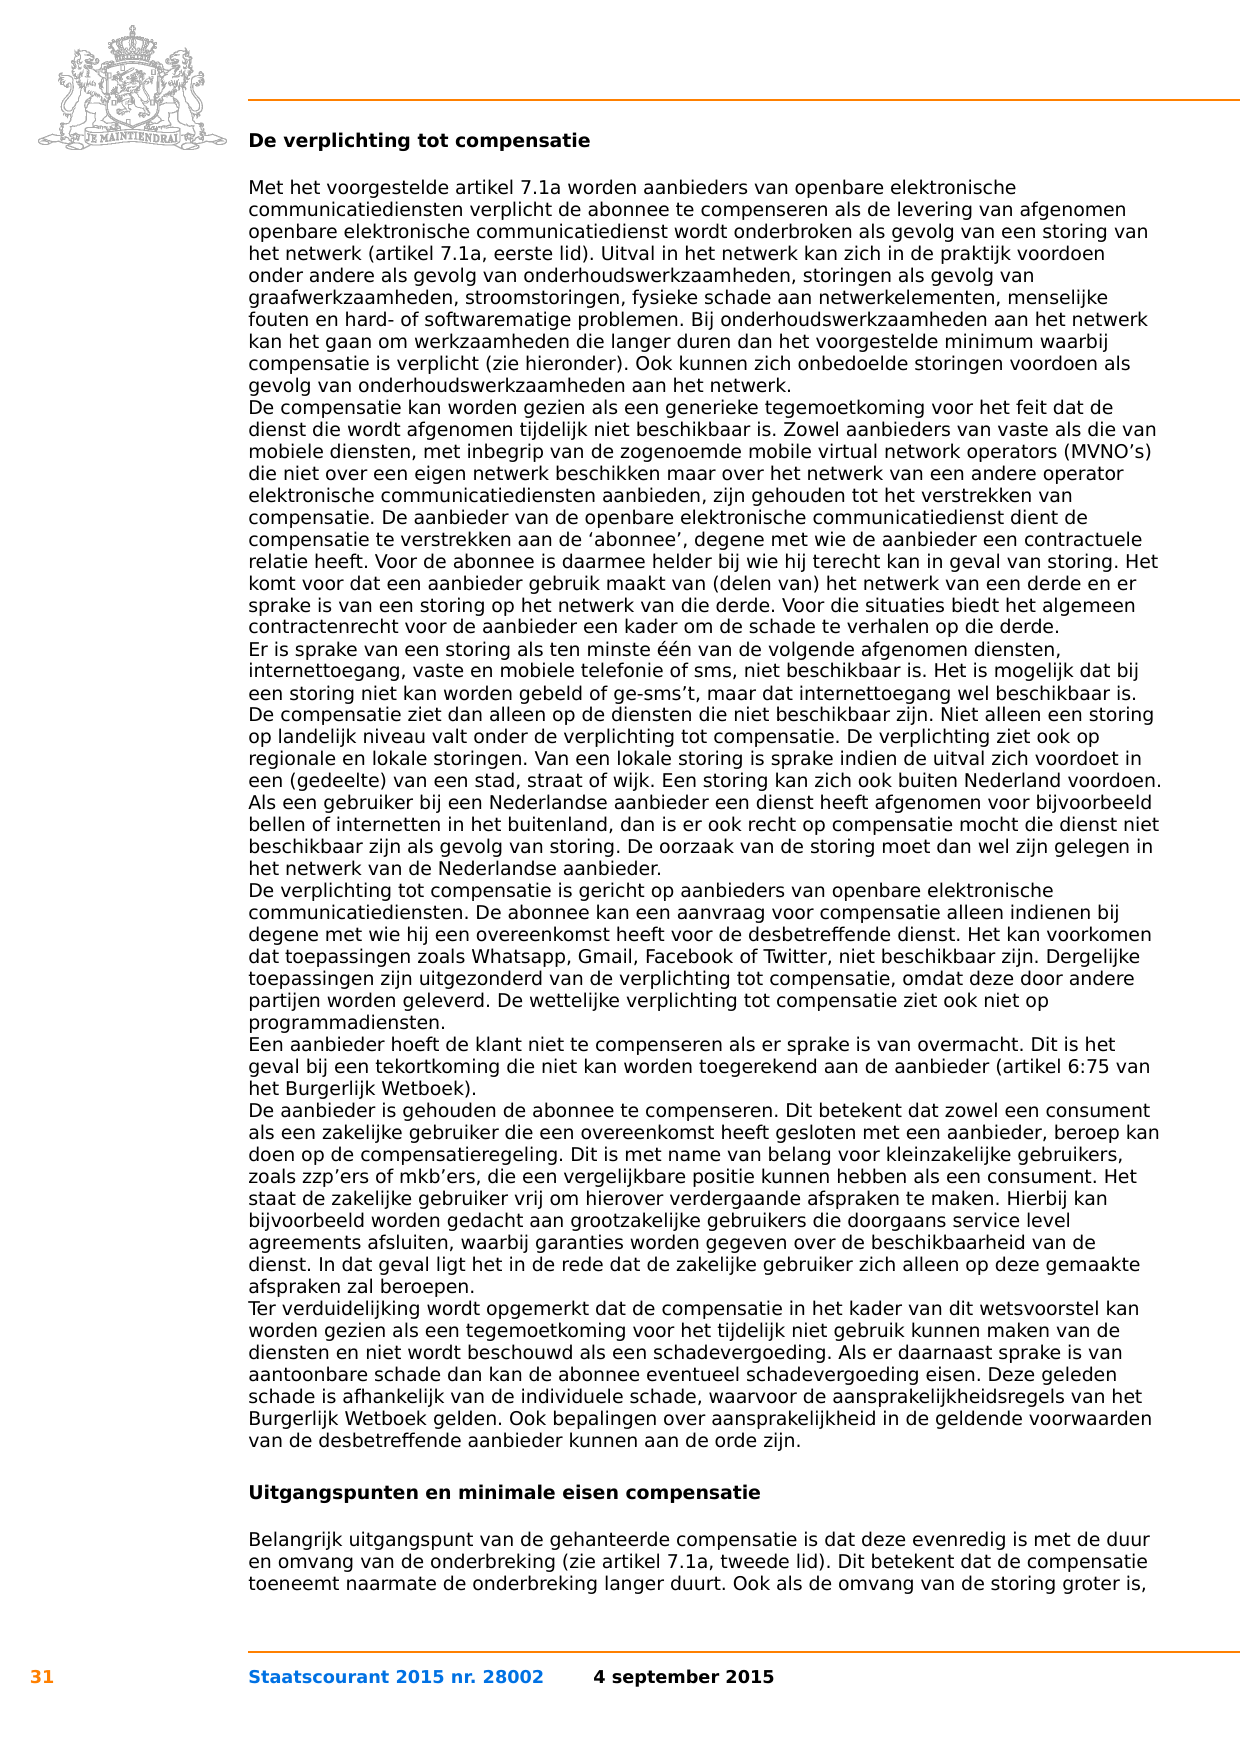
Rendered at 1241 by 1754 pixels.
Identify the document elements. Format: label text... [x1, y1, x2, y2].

text Met het voorgestelde artikel 7.1a worden aanbieders van openbare elektronische communicatiediensten verplicht de abonnee te compenseren als de levering van afgenomen openbare elektronische communicatiedienst wordt onderbroken als gevolg van een storing van het netwerk (artikel 7.1a, eerste lid). Uitval in het netwerk kan zich in de praktijk voordoen onder andere als gevolg van onderhoudswerkzaamheden, storingen als gevolg van graafwerkzaamheden, stroomstoringen, fysieke schade aan netwerkelementen, menselijke fouten en hard- of softwarematige problemen. Bij onderhoudswerkzaamheden aan het netwerk kan het gaan om werkzaamheden die langer duren dan het voorgestelde minimum waarbij compensatie is verplicht (zie hieronder). Ook kunnen zich onbedoelde storingen voordoen als gevolg van onderhoudswerkzaamheden aan het netwerk. [248, 177, 1163, 397]
subtitle De verplichting tot compensatie [248, 130, 1163, 152]
text Belangrijk uitgangspunt van de gehanteerde compensatie is dat deze evenredig is met de duur en omvang van de onderbreking (zie artikel 7.1a, tweede lid). Dit betekent dat de compensatie toeneemt naarmate de onderbreking langer duurt. Ook als de omvang van de storing groter is, [248, 1529, 1163, 1594]
subtitle Uitgangspunten en minimale eisen compensatie [248, 1482, 1163, 1504]
picture [38, 25, 227, 150]
text De compensatie kan worden gezien als een generieke tegemoetkoming voor het feit dat de dienst die wordt afgenomen tijdelijk niet beschikbaar is. Zowel aanbieders van vaste als die van mobiele diensten, met inbegrip van de zogenoemde mobile virtual network operators (MVNO’s) die niet over een eigen netwerk beschikken maar over het netwerk van een andere operator elektronische communicatiediensten aanbieden, zijn gehouden tot het verstrekken van compensatie. De aanbieder van de openbare elektronische communicatiedienst dient de compensatie te verstrekken aan de ‘abonnee’, degene met wie de aanbieder een contractuele relatie heeft. Voor de abonnee is daarmee helder bij wie hij terecht kan in geval van storing. Het komt voor dat een aanbieder gebruik maakt van (delen van) het netwerk van een derde en er sprake is van een storing op het netwerk van die derde. Voor die situaties biedt het algemeen contractenrecht voor de aanbieder een kader om de schade te verhalen op die derde. [248, 397, 1163, 638]
text Ter verduidelijking wordt opgemerkt dat de compensatie in het kader van dit wetsvoorstel kan worden gezien als een tegemoetkoming voor het tijdelijk niet gebruik kunnen maken van de diensten en niet wordt beschouwd als een schadevergoeding. Als er daarnaast sprake is van aantoonbare schade dan kan de abonnee eventueel schadevergoeding eisen. Deze geleden schade is afhankelijk van de individuele schade, waarvoor de aansprakelijkheidsregels van het Burgerlijk Wetboek gelden. Ook bepalingen over aansprakelijkheid in de geldende voorwaarden van de desbetreffende aanbieder kunnen aan de orde zijn. [248, 1298, 1163, 1452]
text De verplichting tot compensatie is gericht op aanbieders van openbare elektronische communicatiediensten. De abonnee kan een aanvraag voor compensatie alleen indienen bij degene met wie hij een overeenkomst heeft voor de desbetreffende dienst. Het kan voorkomen dat toepassingen zoals Whatsapp, Gmail, Facebook of Twitter, niet beschikbaar zijn. Dergelijke toepassingen zijn uitgezonderd van de verplichting tot compensatie, omdat deze door andere partijen worden geleverd. De wettelijke verplichting tot compensatie ziet ook niet op programmadiensten. [248, 880, 1163, 1034]
text Er is sprake van een storing als ten minste één van de volgende afgenomen diensten, internettoegang, vaste en mobiele telefonie of sms, niet beschikbaar is. Het is mogelijk dat bij een storing niet kan worden gebeld of ge-sms’t, maar dat internettoegang wel beschikbaar is. De compensatie ziet dan alleen op de diensten die niet beschikbaar zijn. Niet alleen een storing op landelijk niveau valt onder de verplichting tot compensatie. De verplichting ziet ook op regionale en lokale storingen. Van een lokale storing is sprake indien de uitval zich voordoet in een (gedeelte) van een stad, straat of wijk. Een storing kan zich ook buiten Nederland voordoen. Als een gebruiker bij een Nederlandse aanbieder een dienst heeft afgenomen voor bijvoorbeeld bellen of internetten in het buitenland, dan is er ook recht op compensatie mocht die dienst niet beschikbaar zijn als gevolg van storing. De oorzaak van de storing moet dan wel zijn gelegen in het netwerk van de Nederlandse aanbieder. [248, 638, 1163, 880]
text Een aanbieder hoeft de klant niet te compenseren als er sprake is van overmacht. Dit is het geval bij een tekortkoming die niet kan worden toegerekend aan de aanbieder (artikel 6:75 van het Burgerlijk Wetboek). [248, 1034, 1163, 1100]
text De aanbieder is gehouden de abonnee te compenseren. Dit betekent dat zowel een consument als een zakelijke gebruiker die een overeenkomst heeft gesloten met een aanbieder, beroep kan doen op de compensatieregeling. Dit is met name van belang voor kleinzakelijke gebruikers, zoals zzp’ers of mkb’ers, die een vergelijkbare positie kunnen hebben als een consument. Het staat de zakelijke gebruiker vrij om hierover verdergaande afspraken te maken. Hierbij kan bijvoorbeeld worden gedacht aan grootzakelijke gebruikers die doorgaans service level agreements afsluiten, waarbij garanties worden gegeven over de beschikbaarheid van de dienst. In dat geval ligt het in de rede dat de zakelijke gebruiker zich alleen op deze gemaakte afspraken zal beroepen. [248, 1100, 1163, 1298]
